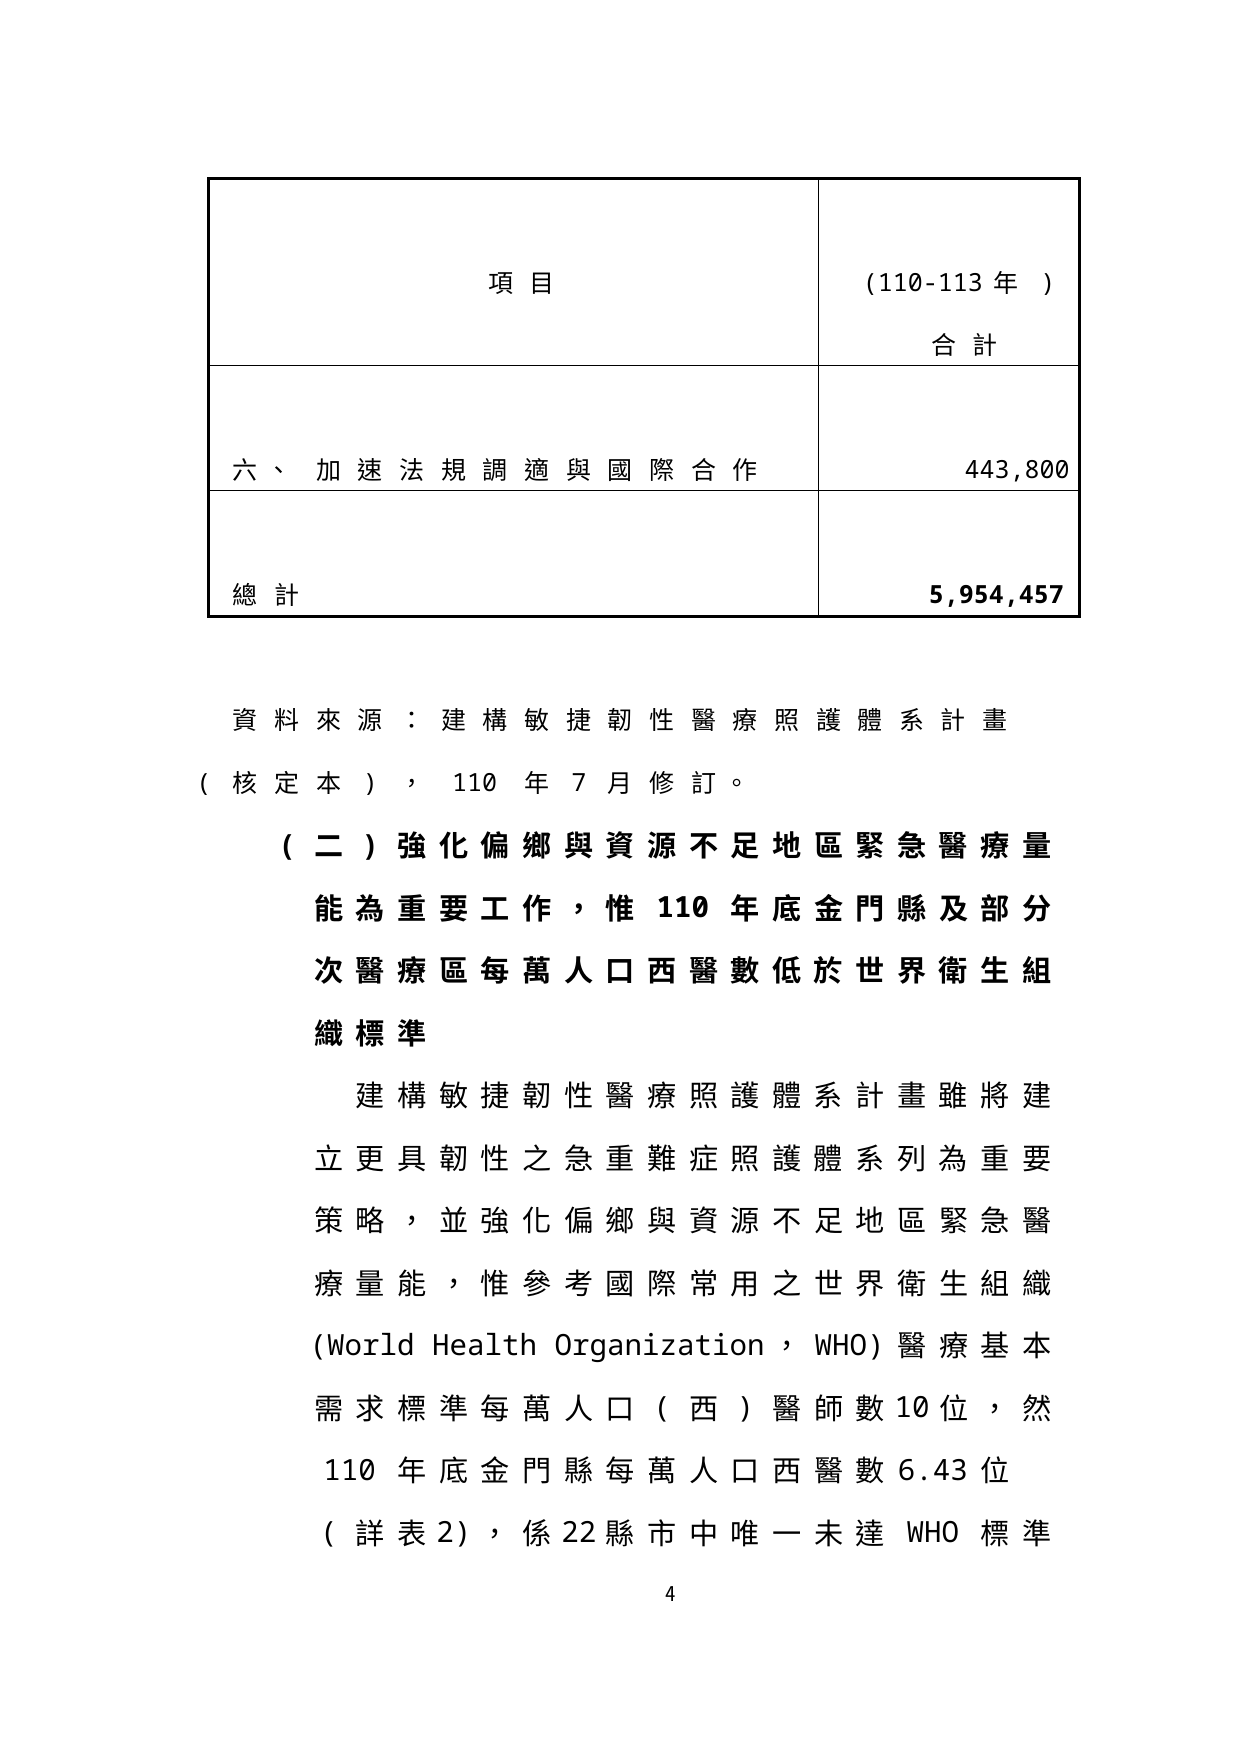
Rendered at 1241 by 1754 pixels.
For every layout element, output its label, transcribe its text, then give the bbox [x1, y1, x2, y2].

table_cell 六、加速法規調適與國際合作 [210, 366, 818, 490]
table_header 項目 [210, 180, 818, 365]
table_cell 5,954,457 [819, 491, 1078, 615]
text (二)強化偏鄉與資源不足地區緊急醫療量能為重要工作，惟110年底金門縣及部分次醫療區每萬人口西醫數低於世界衛生組織標準 [242, 802, 1058, 1052]
text 建構敏捷韌性醫療照護體系計畫雖將建立更具韌性之急重難症照護體系列為重要策略，並強化偏鄉與資源不足地區緊急醫療量能，惟參考國際常用之世界衛生組織 (World Health Organization，WHO)醫療基本需求標準每萬人口(西)醫師數10位，然110年底金門縣每萬人口西醫數6.43位(詳表2)，係22縣市中唯一未達WHO標準之縣市；且同期間我國50個次醫療區域中，仍有新竹竹東等10個次醫療區域 每萬人口西醫數低於上開WHO醫療基本需求標準。 [271, 1052, 1058, 1552]
text 資料來源：建構敏捷韌性醫療照護體系計畫(核定本)，110年7月修訂。 [183, 677, 1058, 802]
table_header (110-113年)合計 [819, 180, 1078, 365]
table_cell 總計 [210, 491, 818, 615]
table_cell 443,800 [819, 366, 1078, 490]
